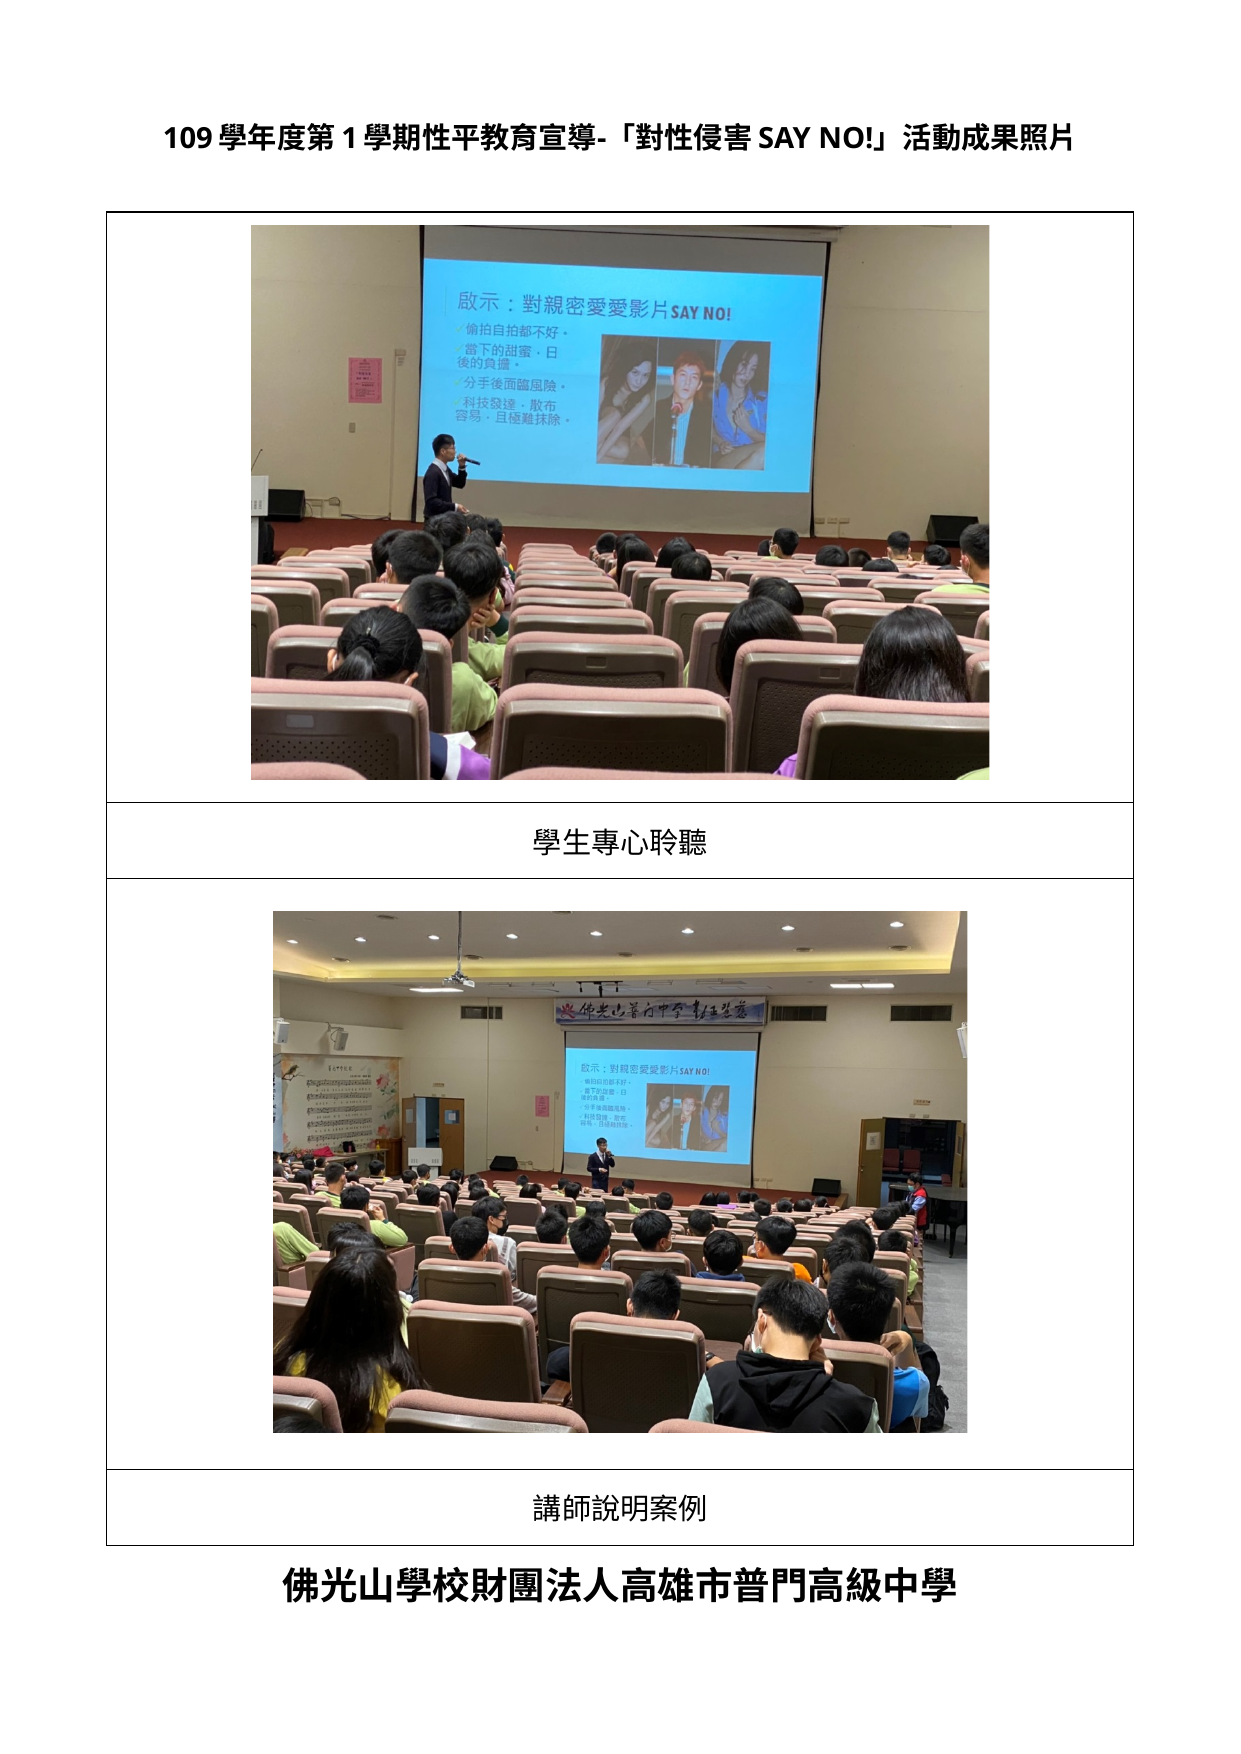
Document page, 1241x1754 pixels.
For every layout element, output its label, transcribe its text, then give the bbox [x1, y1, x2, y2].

table_header [107, 213, 1133, 802]
table_cell 講師說明案例 [107, 1470, 1133, 1544]
picture [251, 225, 990, 780]
table_cell [107, 879, 1133, 1468]
picture [273, 911, 968, 1433]
table_cell 學生專心聆聽 [107, 803, 1133, 878]
text 佛光山學校財團法人高雄市普門高級中學 [118, 1546, 1122, 1621]
text 109學年度第1學期性平教育宣導-「對性侵害SAY NO!」活動成果照片 [118, 99, 1122, 174]
